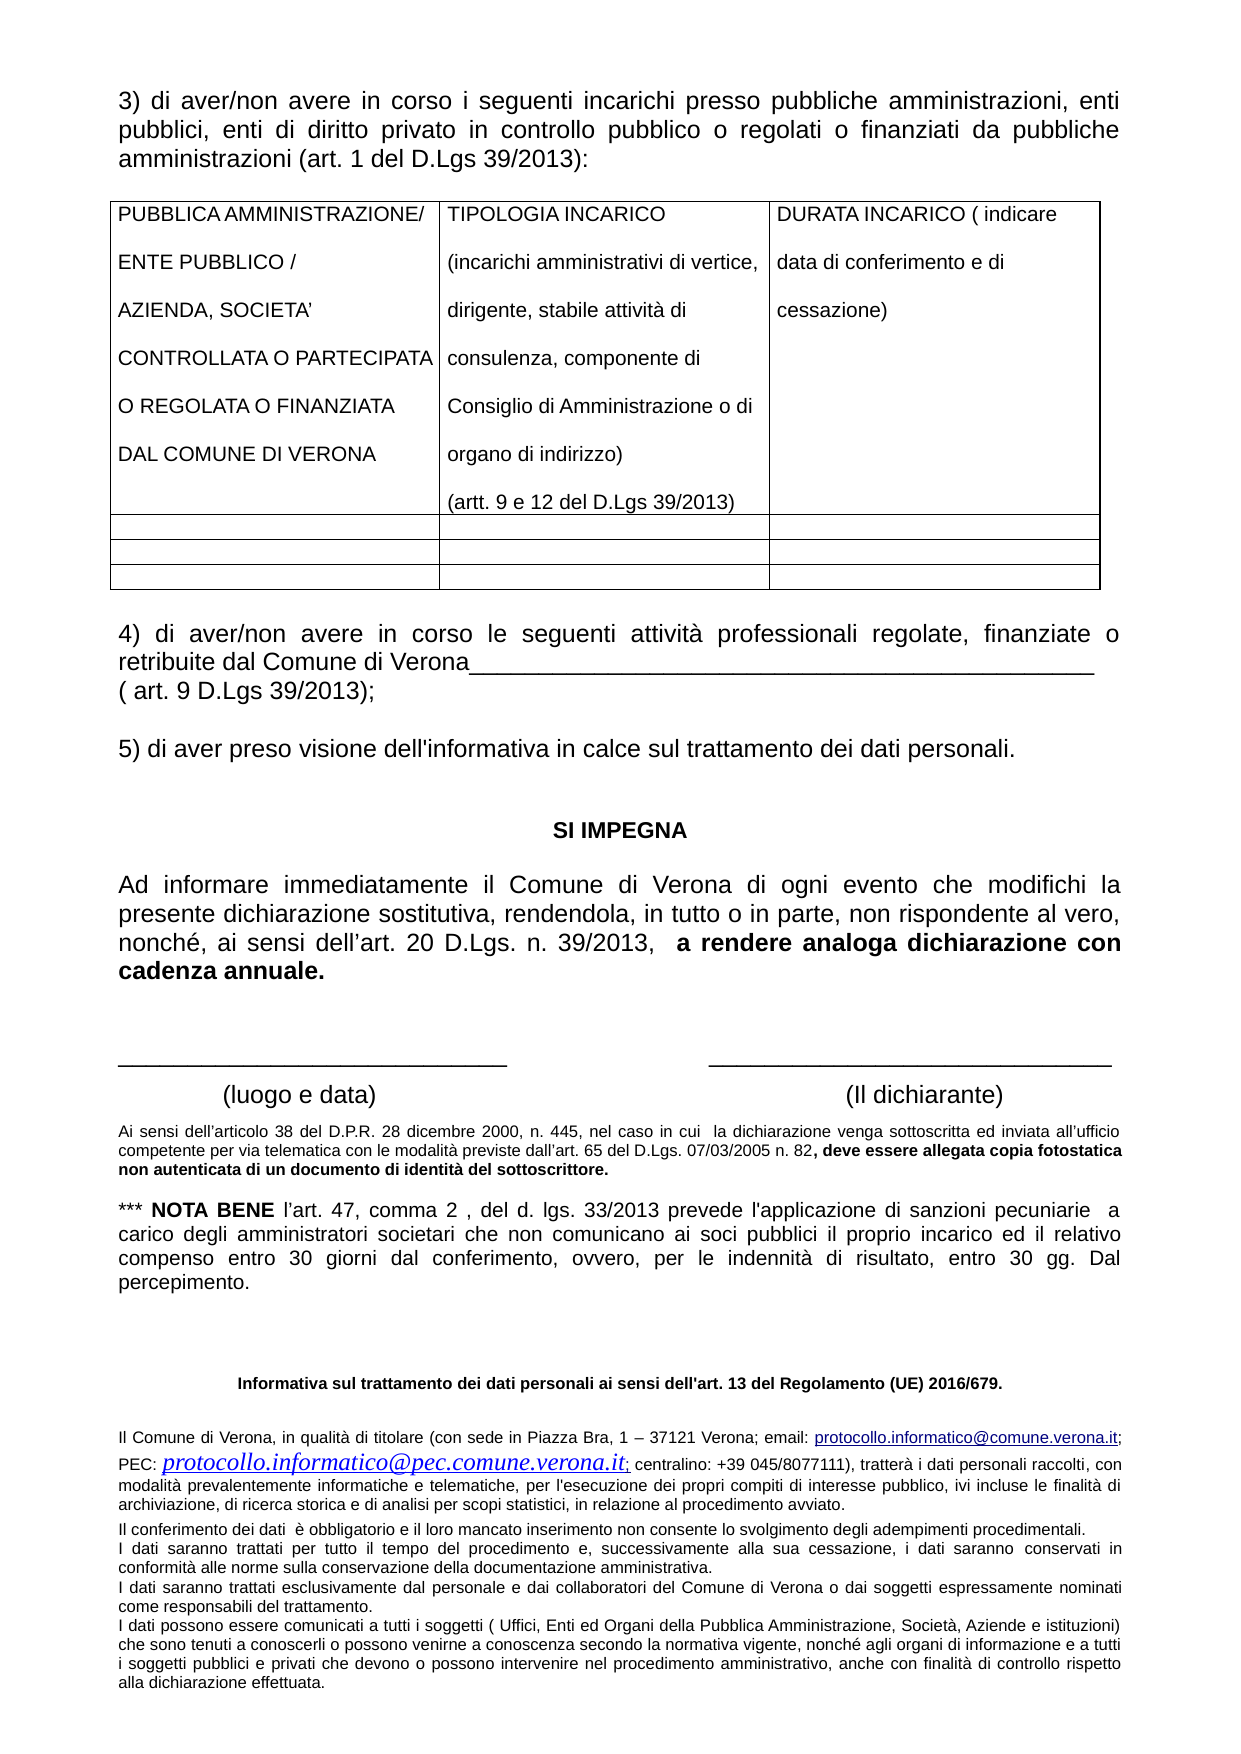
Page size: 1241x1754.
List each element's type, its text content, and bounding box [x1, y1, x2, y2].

text (luogo e data) (Il dichiarante) [118, 1080, 1122, 1109]
table_cell [770, 565, 1099, 589]
table_header TIPOLOGIA INCARICO (incarichi amministrativi di vertice, dirigente, stabile attività di consulenza, componente di Consiglio di Amministrazione o di organo di indirizzo) (artt. 9 e 12 del D.Lgs 39/2013) [440, 202, 769, 514]
text *** NOTA BENE l’art. 47, comma 2 , del d. lgs. 33/2013 prevede l'applicazione di sanzioni pecuniarie a carico degli amministratori societari che non comunicano ai soci pubblici il proprio incarico ed il relativo compenso entro 30 giorni dal conferimento, ovvero, per le indennità di risultato, entro 30 gg. Dal percepimento. [118, 1198, 1122, 1294]
table_cell [440, 565, 769, 589]
text 4) di aver/non avere in corso le seguenti attività professionali regolate, finanziate o retribuite dal Comune di Verona_____________________________________________ [118, 618, 1122, 676]
text 3) di aver/non avere in corso i seguenti incarichi presso pubbliche amministrazioni, enti pubblici, enti di diritto privato in controllo pubblico o regolati o finanziati da pubbliche amministrazioni (art. 1 del D.Lgs 39/2013): [118, 86, 1122, 172]
text Il Comune di Verona, in qualità di titolare (con sede in Piazza Bra, 1 – 37121 Verona; email: protocollo.informatico@comune.verona.it; PEC: protocollo.informatico@pec.comune.verona.it; centralino: +39 045/8077111), tratterà i dati personali raccolti, con modalità prevalentemente informatiche e telematiche, per l'esecuzione dei propri compiti di interesse pubblico, ivi incluse le finalità di archiviazione, di ricerca storica e di analisi per scopi statistici, in relazione al procedimento avviato. [118, 1428, 1122, 1514]
text I dati possono essere comunicati a tutti i soggetti ( Uffici, Enti ed Organi della Pubblica Amministrazione, Società, Aziende e istituzioni) che sono tenuti a conoscerli o possono venirne a conoscenza secondo la normativa vigente, nonché agli organi di informazione e a tutti i soggetti pubblici e privati che devono o possono intervenire nel procedimento amministrativo, anche con finalità di controllo rispetto alla dichiarazione effettuata. [118, 1616, 1122, 1692]
table_cell [440, 515, 769, 539]
text ( art. 9 D.Lgs 39/2013); [118, 676, 1122, 705]
text Ad informare immediatamente il Comune di Verona di ogni evento che modifichi la presente dichiarazione sostitutiva, rendendola, in tutto o in parte, non rispondente al vero, nonché, ai sensi dell’art. 20 D.Lgs. n. 39/2013, a rendere analoga dichiarazione con cadenza annuale. [118, 870, 1122, 985]
text 5) di aver preso visione dell'informativa in calce sul trattamento dei dati personali. [118, 733, 1122, 762]
text Informativa sul trattamento dei dati personali ai sensi dell'art. 13 del Regolamento (UE) 2016/679. [118, 1374, 1122, 1393]
text ____________________________ _____________________________ [118, 1039, 1122, 1068]
text I dati saranno trattati per tutto il tempo del procedimento e, successivamente alla sua cessazione, i dati saranno conservati in conformità alle norme sulla conservazione della documentazione amministrativa. [118, 1539, 1122, 1577]
table_cell [770, 540, 1099, 564]
table_cell [770, 515, 1099, 539]
table_cell [111, 565, 439, 589]
text Il conferimento dei dati è obbligatorio e il loro mancato inserimento non consente lo svolgimento degli adempimenti procedimentali. [118, 1520, 1122, 1539]
subtitle SI IMPEGNA [118, 817, 1122, 844]
text I dati saranno trattati esclusivamente dal personale e dai collaboratori del Comune di Verona o dai soggetti espressamente nominati come responsabili del trattamento. [118, 1577, 1122, 1616]
text Ai sensi dell’articolo 38 del D.P.R. 28 dicembre 2000, n. 445, nel caso in cui la dichiarazione venga sottoscritta ed inviata all’ufficio competente per via telematica con le modalità previste dall’art. 65 del D.Lgs. 07/03/2005 n. 82, deve essere allegata copia fotostatica non autenticata di un documento di identità del sottoscrittore. [118, 1121, 1122, 1179]
table_cell [111, 515, 439, 539]
table_cell [111, 540, 439, 564]
table_header DURATA INCARICO ( indicare data di conferimento e di cessazione) [770, 202, 1099, 514]
table_cell [440, 540, 769, 564]
table_header PUBBLICA AMMINISTRAZIONE/ ENTE PUBBLICO / AZIENDA, SOCIETA’ CONTROLLATA O PARTECIPATA O REGOLATA O FINANZIATA DAL COMUNE DI VERONA [111, 202, 439, 514]
